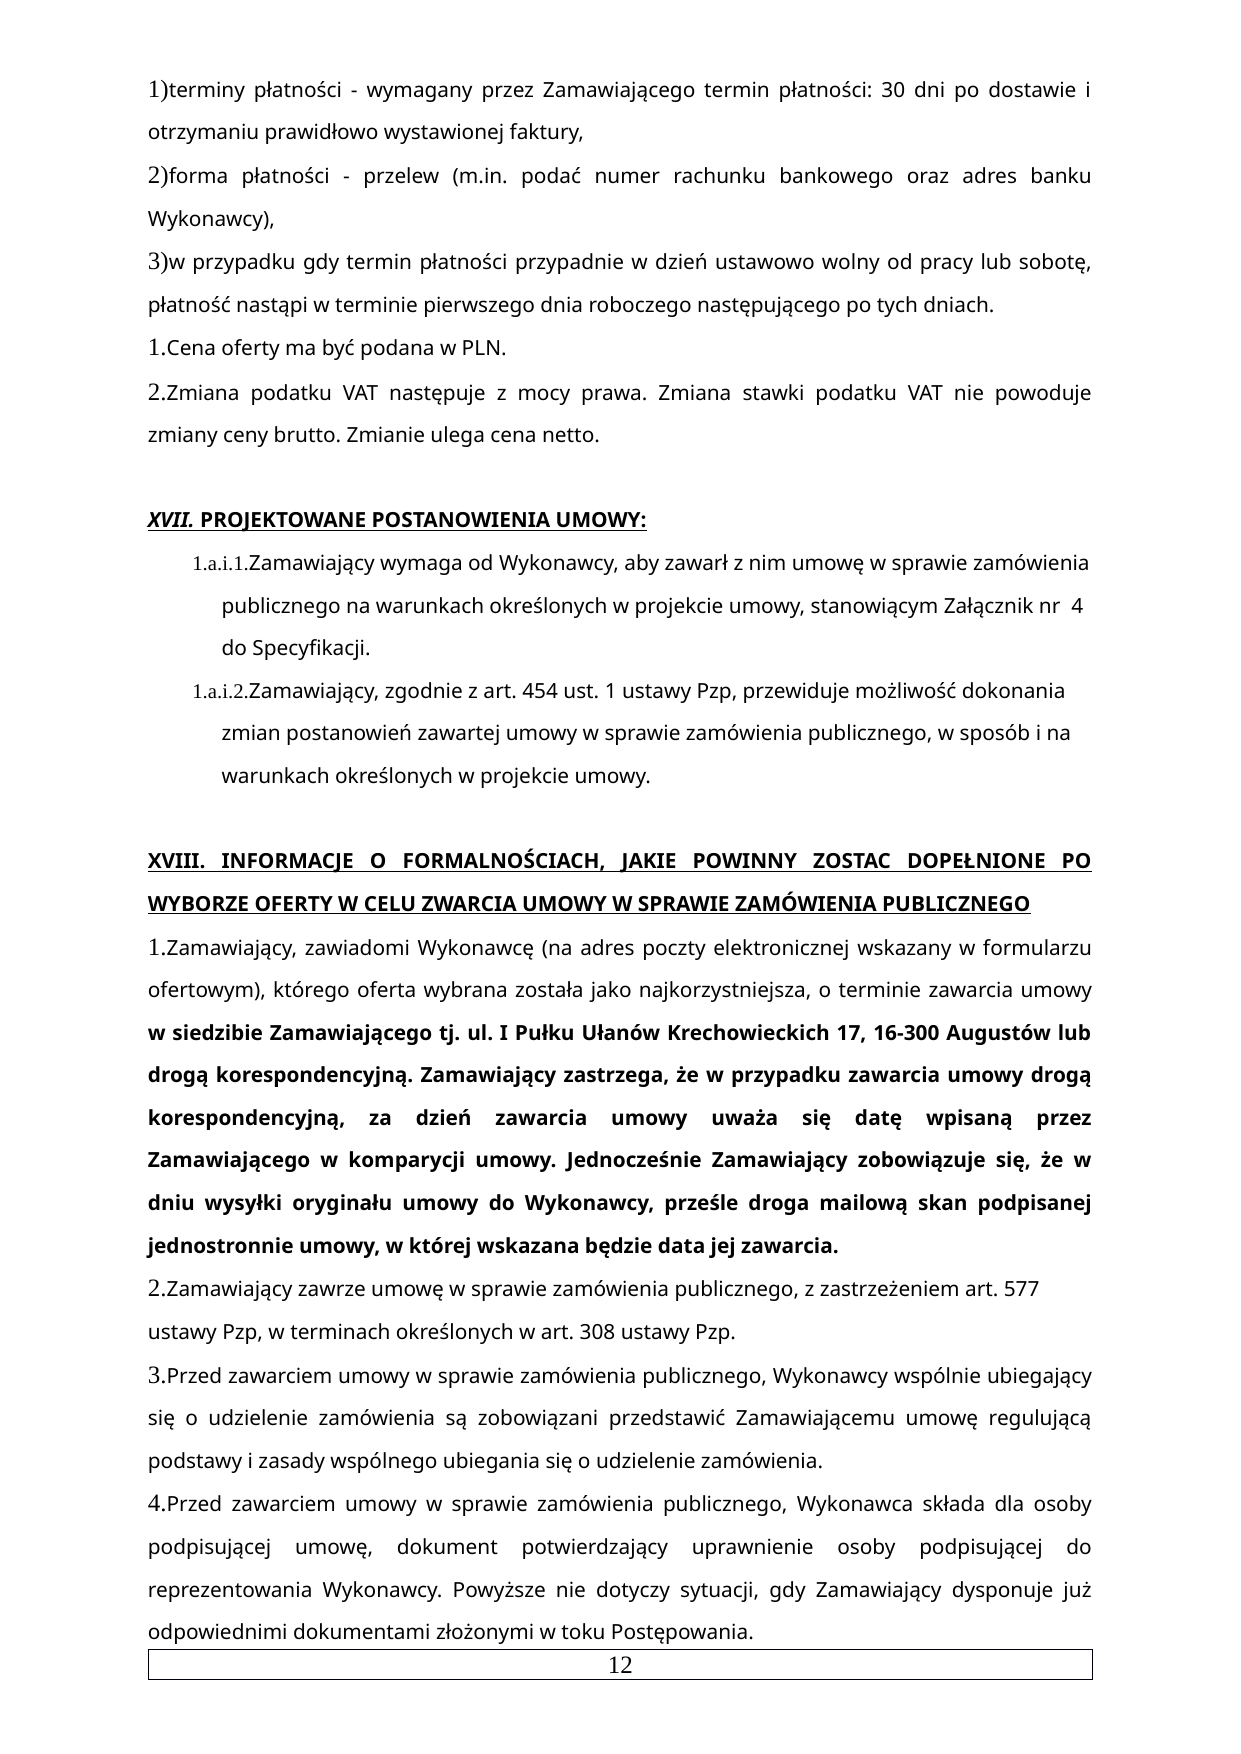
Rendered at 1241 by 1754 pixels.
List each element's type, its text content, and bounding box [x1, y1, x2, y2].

list terminy płatności - wymagany przez Zamawiającego termin płatności: 30 dni po dostawie i otrzymaniu prawidłowo wystawionej faktury, [148, 74, 1093, 146]
list Zamawiający zawrze umowę w sprawie zamówienia publicznego, z zastrzeżeniem art. 577 ustawy Pzp, w terminach określonych w art. 308 ustawy Pzp. [148, 1273, 1093, 1346]
list Zamawiający, zgodnie z art. 454 ust. 1 ustawy Pzp, przewiduje możliwość dokonania zmian postanowień zawartej umowy w sprawie zamówienia publicznego, w sposób i na warunkach określonych w projekcie umowy. [192, 676, 1093, 789]
list Cena oferty ma być podana w PLN. [148, 332, 1093, 362]
text XVII. PROJEKTOWANE POSTANOWIENIA UMOWY: [148, 506, 1093, 534]
text XVIII. INFORMACJE O FORMALNOŚCIACH, JAKIE POWINNY ZOSTAC DOPEŁNIONE PO WYBORZE OFERTY W CELU ZWARCIA UMOWY W SPRAWIE ZAMÓWIENIA PUBLICZNEGO [148, 846, 1093, 917]
list Zamawiający, zawiadomi Wykonawcę (na adres poczty elektronicznej wskazany w formularzu ofertowym), którego oferta wybrana została jako najkorzystniejsza, o terminie zawarcia umowy w siedzibie Zamawiającego tj. ul. I Pułku Ułanów Krechowieckich 17, 16-300 Augustów lub drogą korespondencyjną. Zamawiający zastrzega, że w przypadku zawarcia umowy drogą korespondencyjną, za dzień zawarcia umowy uważa się datę wpisaną przez Zamawiającego w komparycji umowy. Jednocześnie Zamawiający zobowiązuje się, że w dniu wysyłki oryginału umowy do Wykonawcy, prześle droga mailową skan podpisanej jednostronnie umowy, w której wskazana będzie data jej zawarcia. [148, 932, 1093, 1259]
list Przed zawarciem umowy w sprawie zamówienia publicznego, Wykonawcy wspólnie ubiegający się o udzielenie zamówienia są zobowiązani przedstawić Zamawiającemu umowę regulującą podstawy i zasady wspólnego ubiegania się o udzielenie zamówienia. [148, 1360, 1093, 1474]
list Zamawiający wymaga od Wykonawcy, aby zawarł z nim umowę w sprawie zamówienia publicznego na warunkach określonych w projekcie umowy, stanowiącym Załącznik nr 4 do Specyfikacji. [192, 548, 1093, 662]
list w przypadku gdy termin płatności przypadnie w dzień ustawowo wolny od pracy lub sobotę, płatność nastąpi w terminie pierwszego dnia roboczego następującego po tych dniach. [148, 246, 1093, 318]
list Przed zawarciem umowy w sprawie zamówienia publicznego, Wykonawca składa dla osoby podpisującej umowę, dokument potwierdzający uprawnienie osoby podpisującej do reprezentowania Wykonawcy. Powyższe nie dotyczy sytuacji, gdy Zamawiający dysponuje już odpowiednimi dokumentami złożonymi w toku Postępowania. [148, 1488, 1093, 1646]
list Zmiana podatku VAT następuje z mocy prawa. Zmiana stawki podatku VAT nie powoduje zmiany ceny brutto. Zmianie ulega cena netto. [148, 377, 1093, 449]
list forma płatności - przelew (m.in. podać numer rachunku bankowego oraz adres banku Wykonawcy), [148, 160, 1093, 232]
